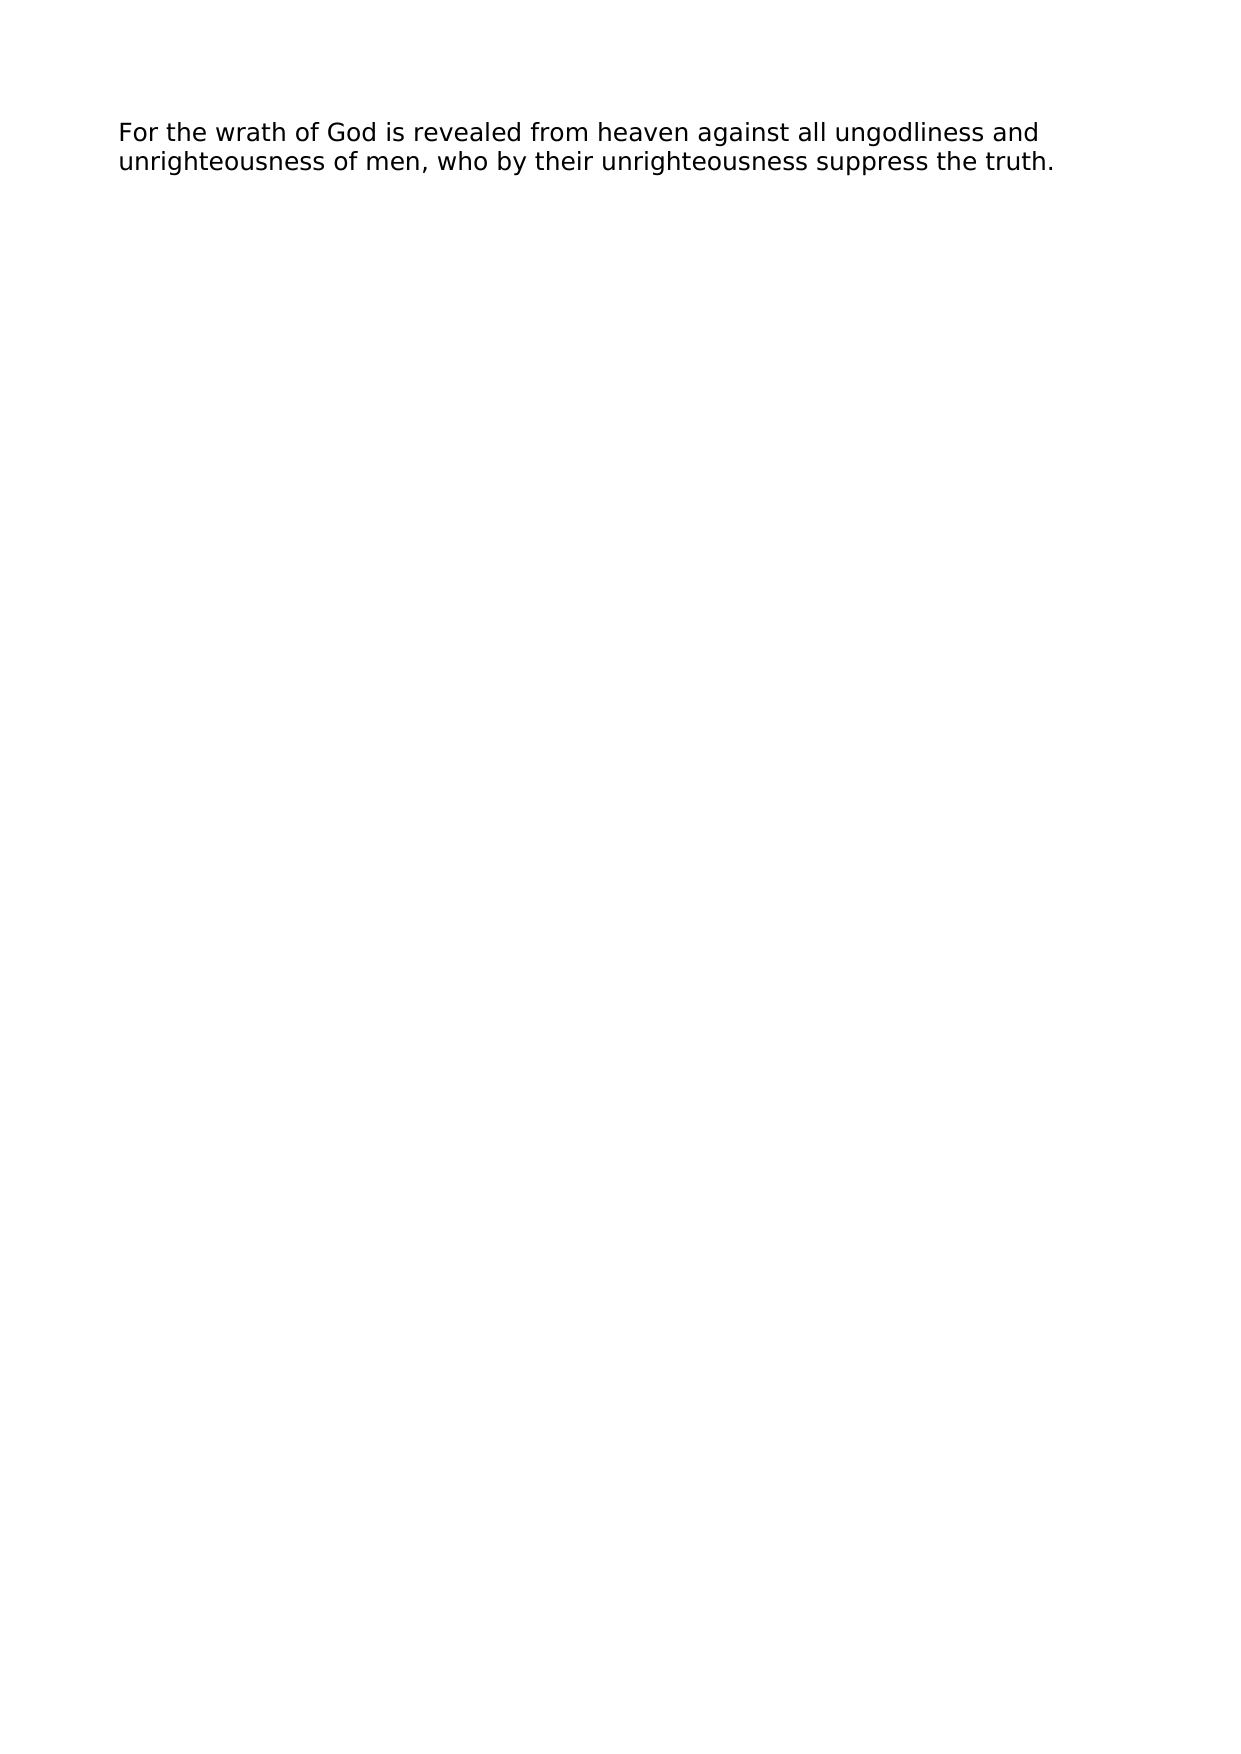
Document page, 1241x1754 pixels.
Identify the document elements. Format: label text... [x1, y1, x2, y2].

text For the wrath of God is revealed from heaven against all ungodliness and unrighteousness of men, who by their unrighteousness suppress the truth. [118, 118, 1122, 176]
